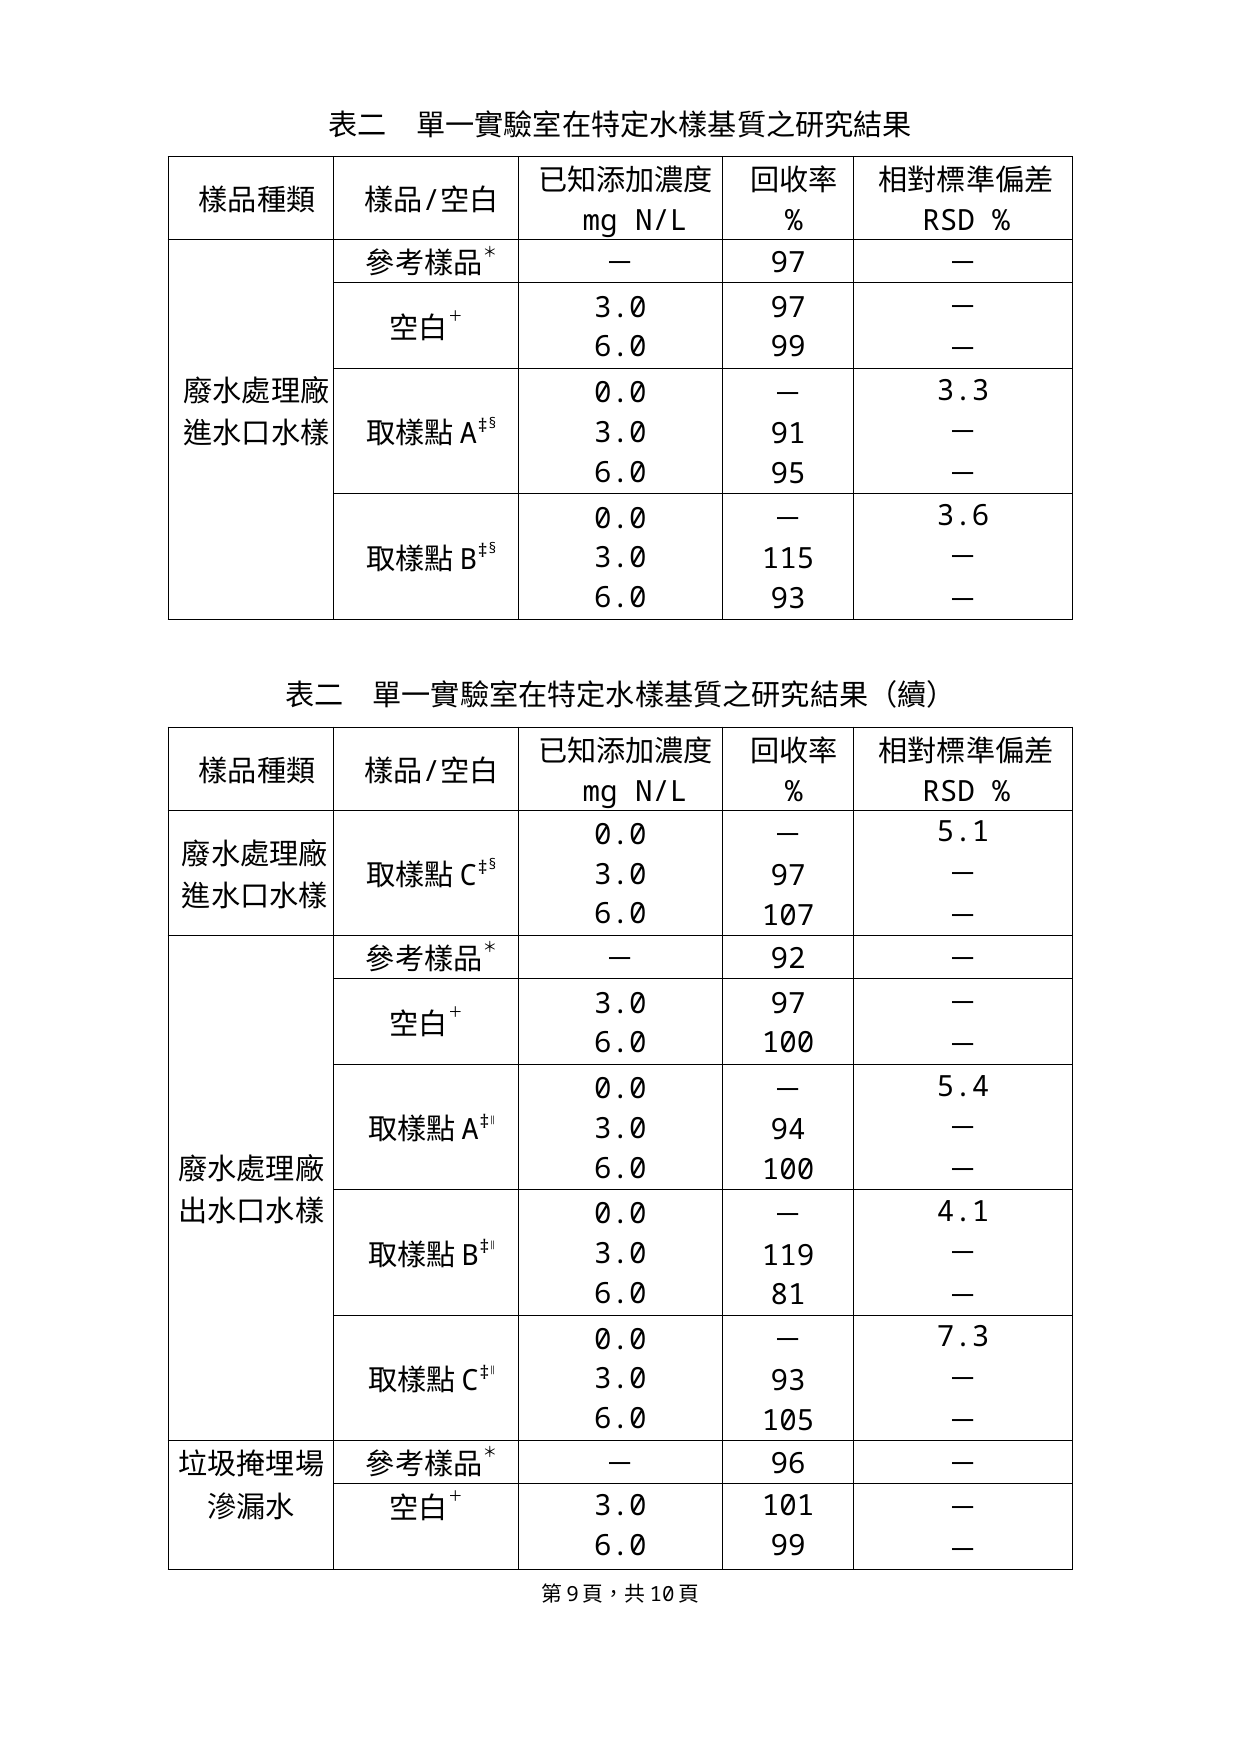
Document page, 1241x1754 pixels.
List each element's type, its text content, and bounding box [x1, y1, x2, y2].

table_cell 97 99 [723, 283, 853, 368]
table_header 已知添加濃度 mg N/L [519, 157, 722, 239]
table_cell － － [854, 1484, 1072, 1569]
table_cell 0.0 3.0 6.0 [519, 369, 722, 493]
table_cell 3.6 － － [854, 494, 1072, 618]
table_cell 96 [723, 1441, 853, 1483]
table_cell 97 100 [723, 979, 853, 1064]
table_cell 取樣點B‡§ [334, 494, 518, 618]
table_cell － [854, 936, 1072, 978]
table_cell － [854, 240, 1072, 282]
table_header 回收率 % [723, 728, 853, 809]
table_header 相對標準偏差 RSD % [854, 728, 1072, 809]
table_cell 0.0 3.0 6.0 [519, 1065, 722, 1189]
table_cell 3.0 6.0 [519, 1484, 722, 1569]
table_cell 參考樣品＊ [334, 240, 518, 282]
table_cell 3.0 6.0 [519, 283, 722, 368]
table_cell － 115 93 [723, 494, 853, 618]
table_cell 參考樣品＊ [334, 936, 518, 978]
table_cell 空白＋ [334, 283, 518, 368]
table_cell － [519, 240, 722, 282]
table_cell 97 [723, 240, 853, 282]
table_cell 取樣點B‡∥ [334, 1190, 518, 1314]
text 表二 單一實驗室在特定水樣基質之研究結果（續） [148, 672, 1092, 714]
table_cell 空白＋ [334, 979, 518, 1064]
table_cell － 91 95 [723, 369, 853, 493]
table_cell 92 [723, 936, 853, 978]
table_cell － 97 107 [723, 811, 853, 935]
table_header 回收率 % [723, 157, 853, 239]
table_cell － － [854, 283, 1072, 368]
table_header 樣品/空白 [334, 157, 518, 239]
table_cell － [519, 1441, 722, 1483]
table_cell 101 99 [723, 1484, 853, 1569]
table_cell 5.1 － － [854, 811, 1072, 935]
table_cell 0.0 3.0 6.0 [519, 494, 722, 618]
table_cell － － [854, 979, 1072, 1064]
table_cell － 93 105 [723, 1316, 853, 1440]
table_cell 廢水處理廠 出水口水樣 [169, 936, 333, 1440]
table_cell 4.1 － － [854, 1190, 1072, 1314]
table_cell 取樣點C‡§ [334, 811, 518, 935]
text 表二 單一實驗室在特定水樣基質之研究結果 [148, 101, 1092, 143]
table_cell 0.0 3.0 6.0 [519, 1316, 722, 1440]
table_cell 廢水處理廠進水口水樣 [169, 811, 333, 935]
table_cell 廢水處理廠進水口水樣 [169, 240, 333, 618]
table_cell － [519, 936, 722, 978]
table_cell － 94 100 [723, 1065, 853, 1189]
table_cell 0.0 3.0 6.0 [519, 811, 722, 935]
table_cell 7.3 － － [854, 1316, 1072, 1440]
table_cell 取樣點A‡§ [334, 369, 518, 493]
table_cell 垃圾掩埋場滲漏水 [169, 1441, 333, 1569]
table_cell 3.0 6.0 [519, 979, 722, 1064]
table_header 相對標準偏差 RSD % [854, 157, 1072, 239]
table_header 樣品種類 [169, 728, 333, 809]
table_cell － 119 81 [723, 1190, 853, 1314]
table_cell 5.4 － － [854, 1065, 1072, 1189]
table_cell 空白＋ [334, 1484, 518, 1569]
table_cell 取樣點A‡∥ [334, 1065, 518, 1189]
table_header 樣品/空白 [334, 728, 518, 809]
table_header 樣品種類 [169, 157, 333, 239]
table_cell 取樣點C‡∥ [334, 1316, 518, 1440]
table_cell 0.0 3.0 6.0 [519, 1190, 722, 1314]
table_cell － [854, 1441, 1072, 1483]
table_cell 3.3 － － [854, 369, 1072, 493]
table_header 已知添加濃度 mg N/L [519, 728, 722, 809]
table_cell 參考樣品＊ [334, 1441, 518, 1483]
